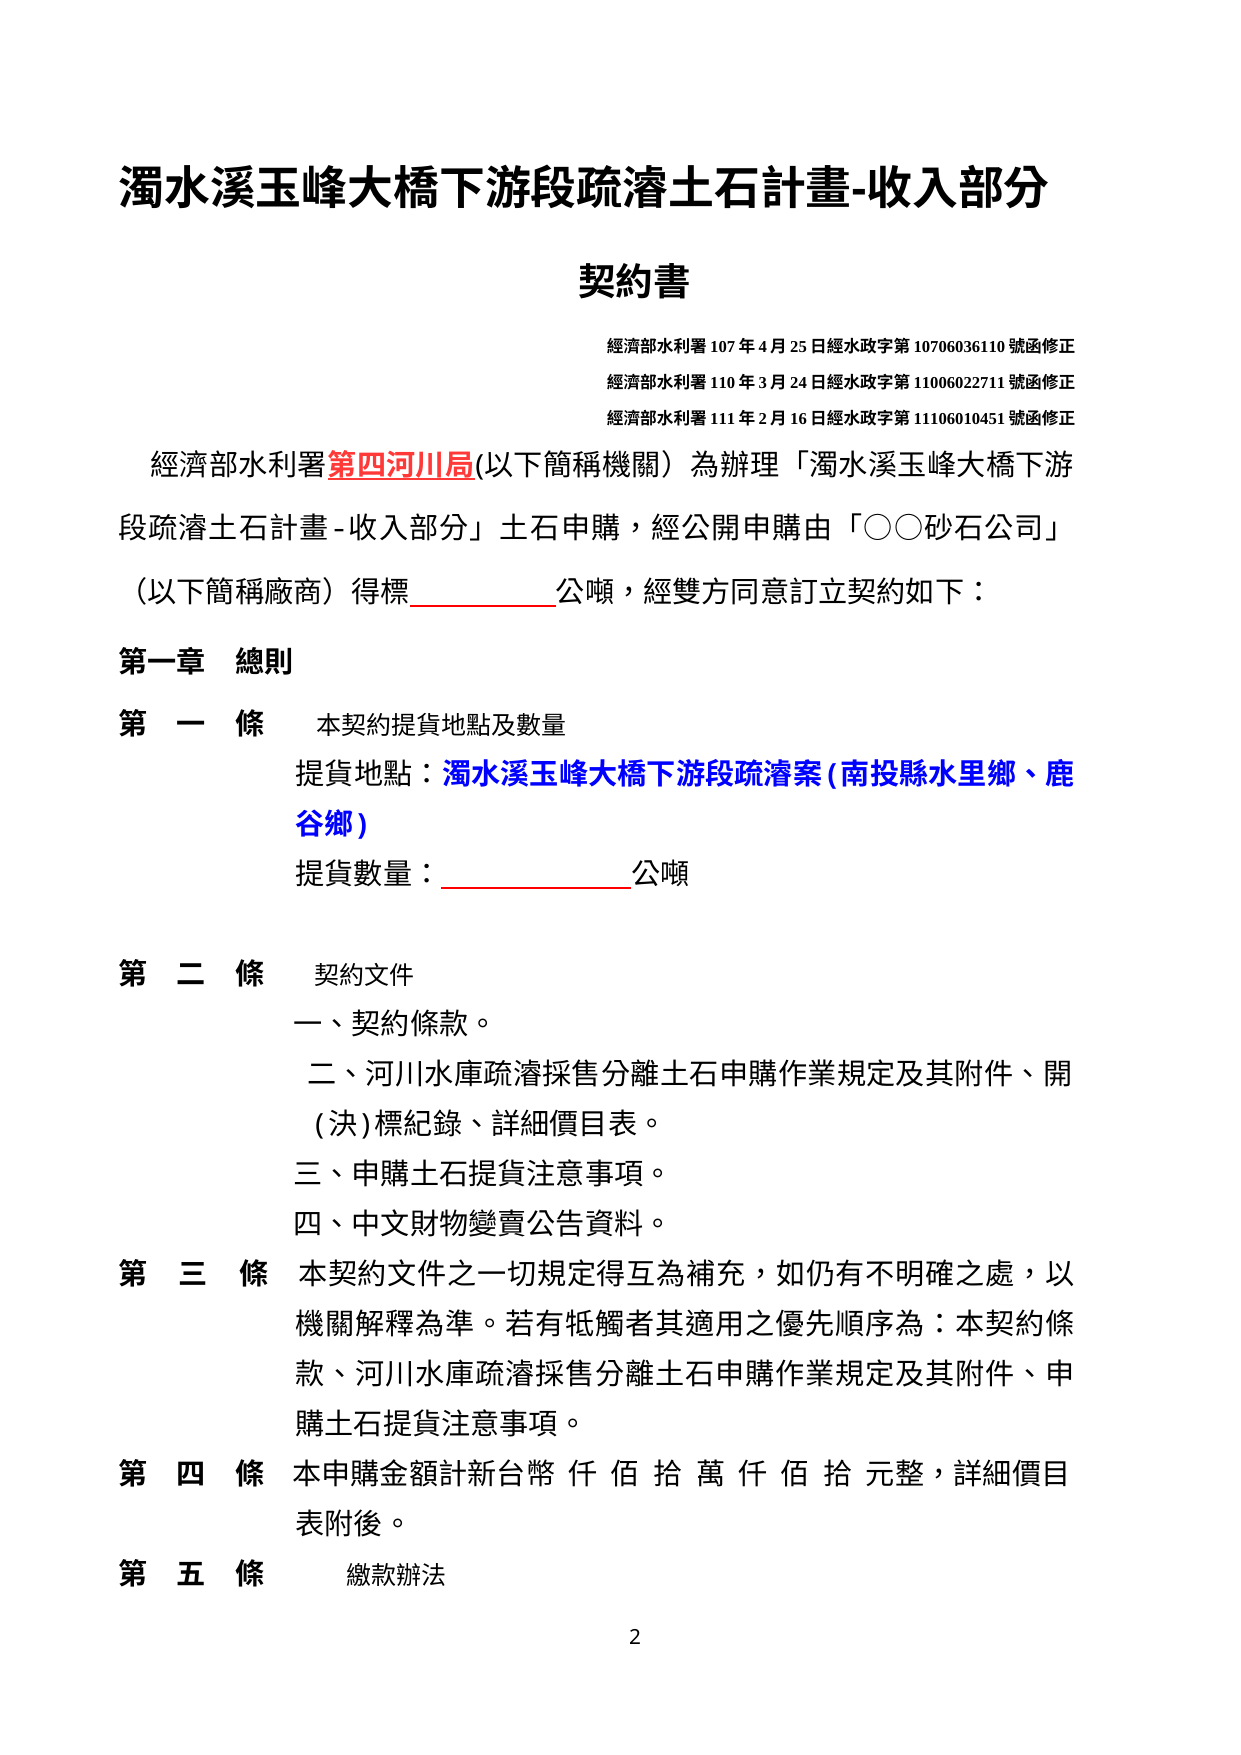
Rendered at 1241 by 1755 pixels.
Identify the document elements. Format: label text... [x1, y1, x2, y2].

text 提貨地點：濁水溪玉峰大橋下游段疏濬案(南投縣水里鄉、鹿谷鄉) [295, 744, 1075, 844]
text 三、申購土石提貨注意事項。 [118, 1144, 1075, 1194]
text 經濟部水利署第四河川局(以下簡稱機關）為辦理「濁水溪玉峰大橋下游段疏濬土石計畫-收入部分」土石申購，經公開申購由「○○砂石公司」（以下簡稱廠商）得標 公噸，經雙方同意訂立契約如下： [118, 441, 1075, 611]
text 一、契約條款。 [118, 994, 1075, 1044]
text 四、中文財物變賣公告資料。 [118, 1194, 1075, 1244]
text 第 四 條 本申購金額計新台幣 仟 佰 拾 萬 仟 佰 拾 元整，詳細價目表附後。 [118, 1444, 1075, 1544]
text 第 五 條 繳款辦法 [118, 1544, 1075, 1594]
text 第 二 條 契約文件 [118, 944, 1075, 994]
text 經濟部水利署110年3月24日經水政字第11006022711號函修正 [118, 369, 1075, 393]
text 提貨數量： 公噸 [295, 844, 1075, 894]
text 第 一 條 本契約提貨地點及數量 [118, 694, 1075, 744]
text 經濟部水利署111年2月16日經水政字第11106010451號函修正 [118, 405, 1075, 429]
text 濁水溪玉峰大橋下游段疏濬土石計畫-收入部分 [118, 152, 1075, 218]
text 二、河川水庫疏濬採售分離土石申購作業規定及其附件、開(決)標紀錄、詳細價目表。 [74, 1044, 1075, 1144]
text 第一章 總則 [118, 632, 1075, 682]
text 契約書 [118, 251, 1075, 306]
text 第 三 條 本契約文件之一切規定得互為補充，如仍有不明確之處，以機關解釋為準。若有牴觸者其適用之優先順序為：本契約條款、河川水庫疏濬採售分離土石申購作業規定及其附件、申購土石提貨注意事項。 [118, 1244, 1075, 1444]
text 經濟部水利署107年4月25日經水政字第10706036110號函修正 [118, 333, 1075, 357]
